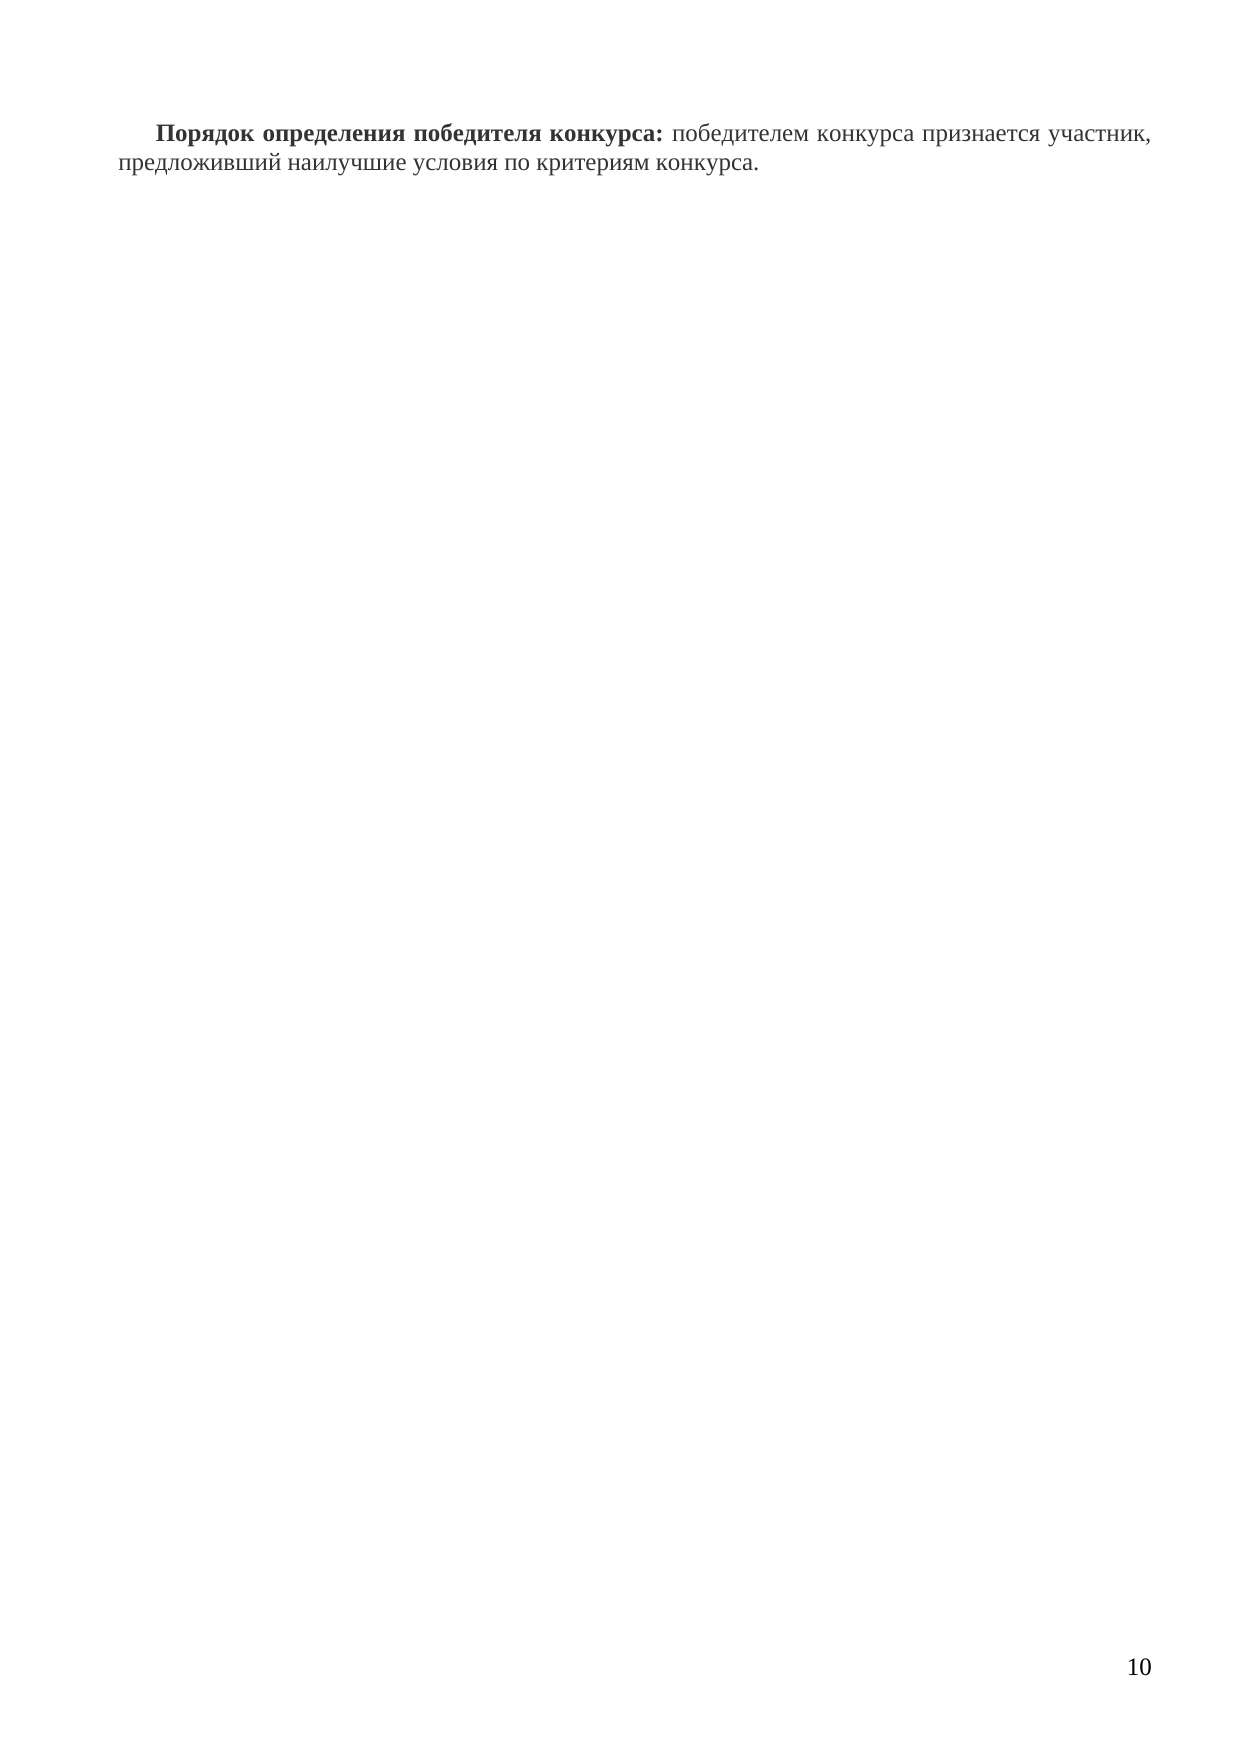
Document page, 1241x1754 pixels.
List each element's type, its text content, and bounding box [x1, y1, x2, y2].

text Порядок определения победителя конкурса: победителем конкурса признается участник, предложивший наилучшие условия по критериям конкурса. [118, 118, 1152, 176]
